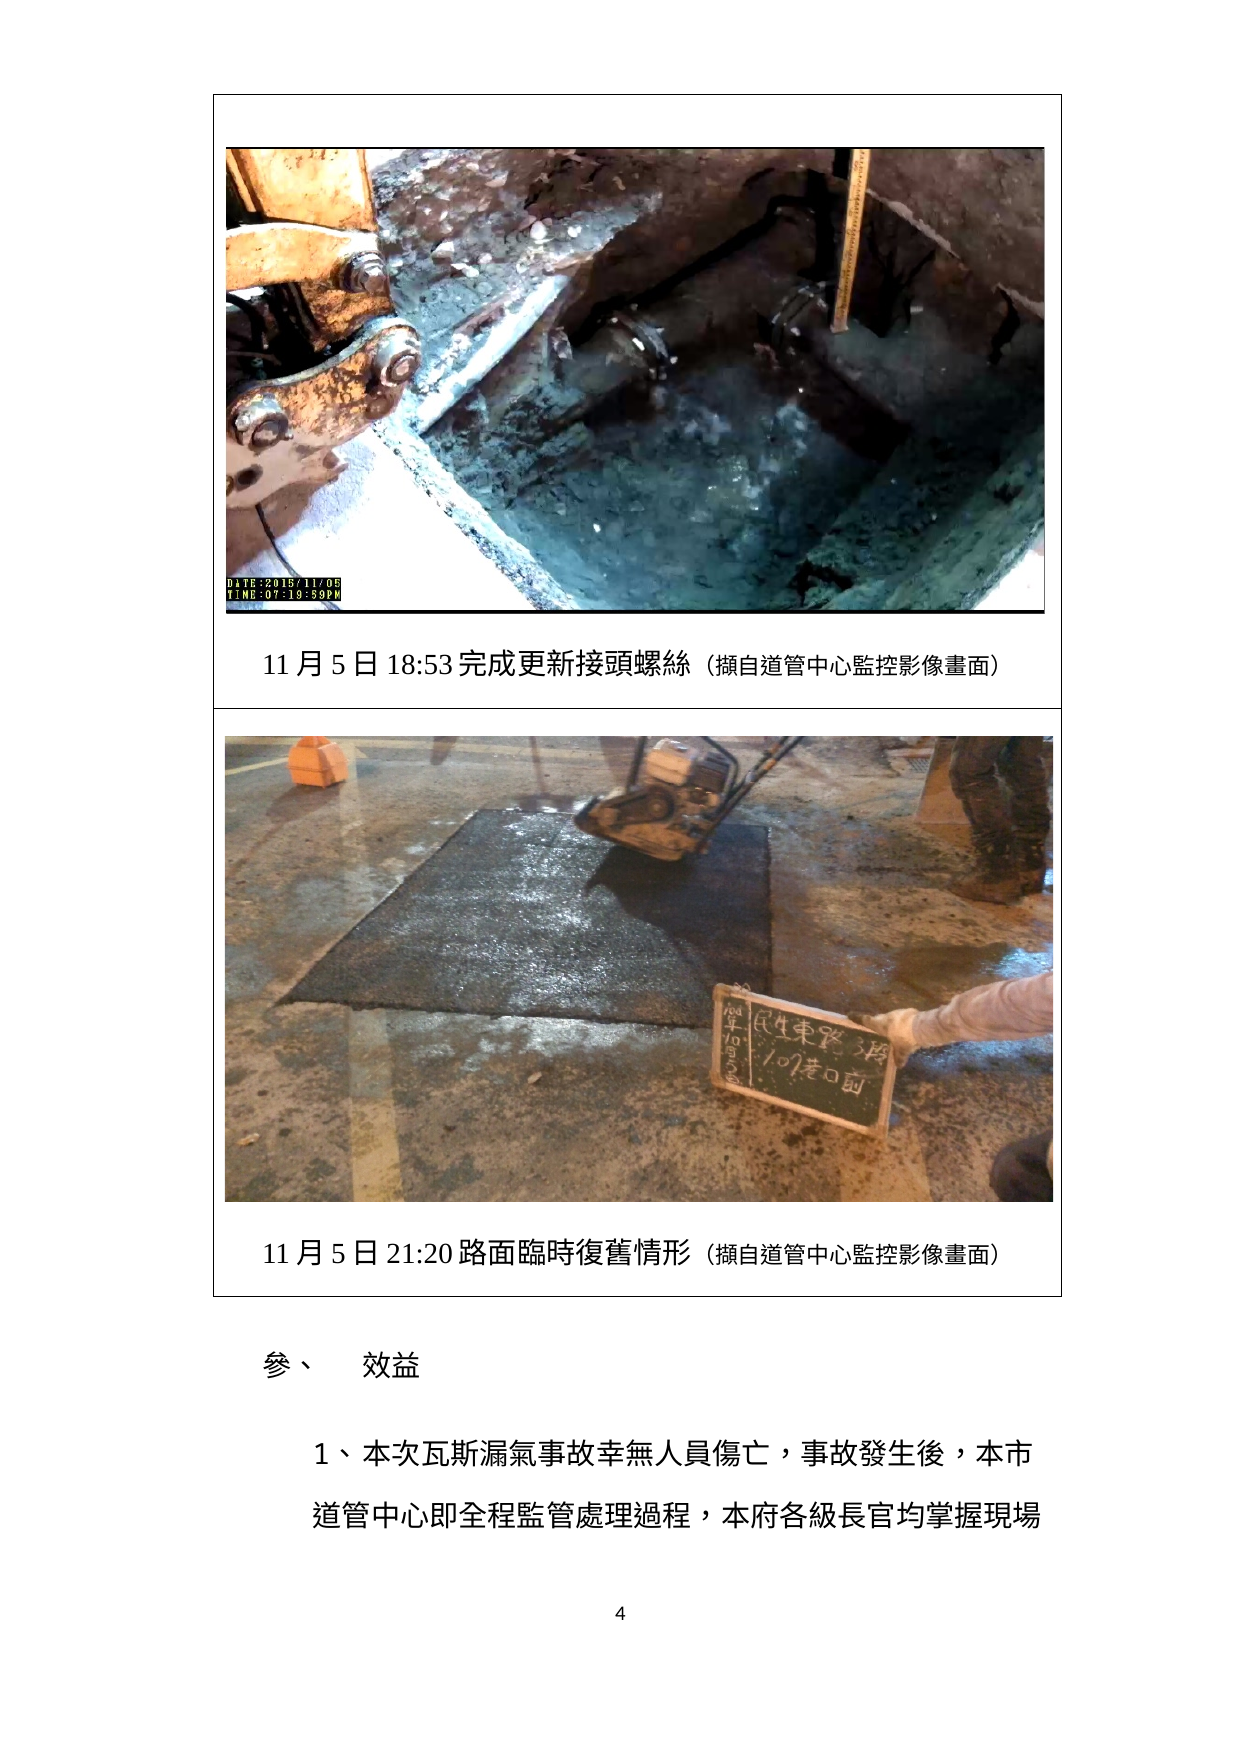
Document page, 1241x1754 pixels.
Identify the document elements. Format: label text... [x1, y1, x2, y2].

list 本次瓦斯漏氣事故幸無人員傷亡，事故發生後，本市道管中心即全程監管處理過程，本府各級長官均掌握現場 [312, 1410, 1053, 1535]
table_cell 11月5日21:20路面臨時復舊情形（擷自道管中心監控影像畫面） [214, 709, 1061, 1296]
list 效益 [262, 1322, 1053, 1385]
table_cell 11月5日18:53完成更新接頭螺絲（擷自道管中心監控影像畫面） [214, 95, 1061, 708]
